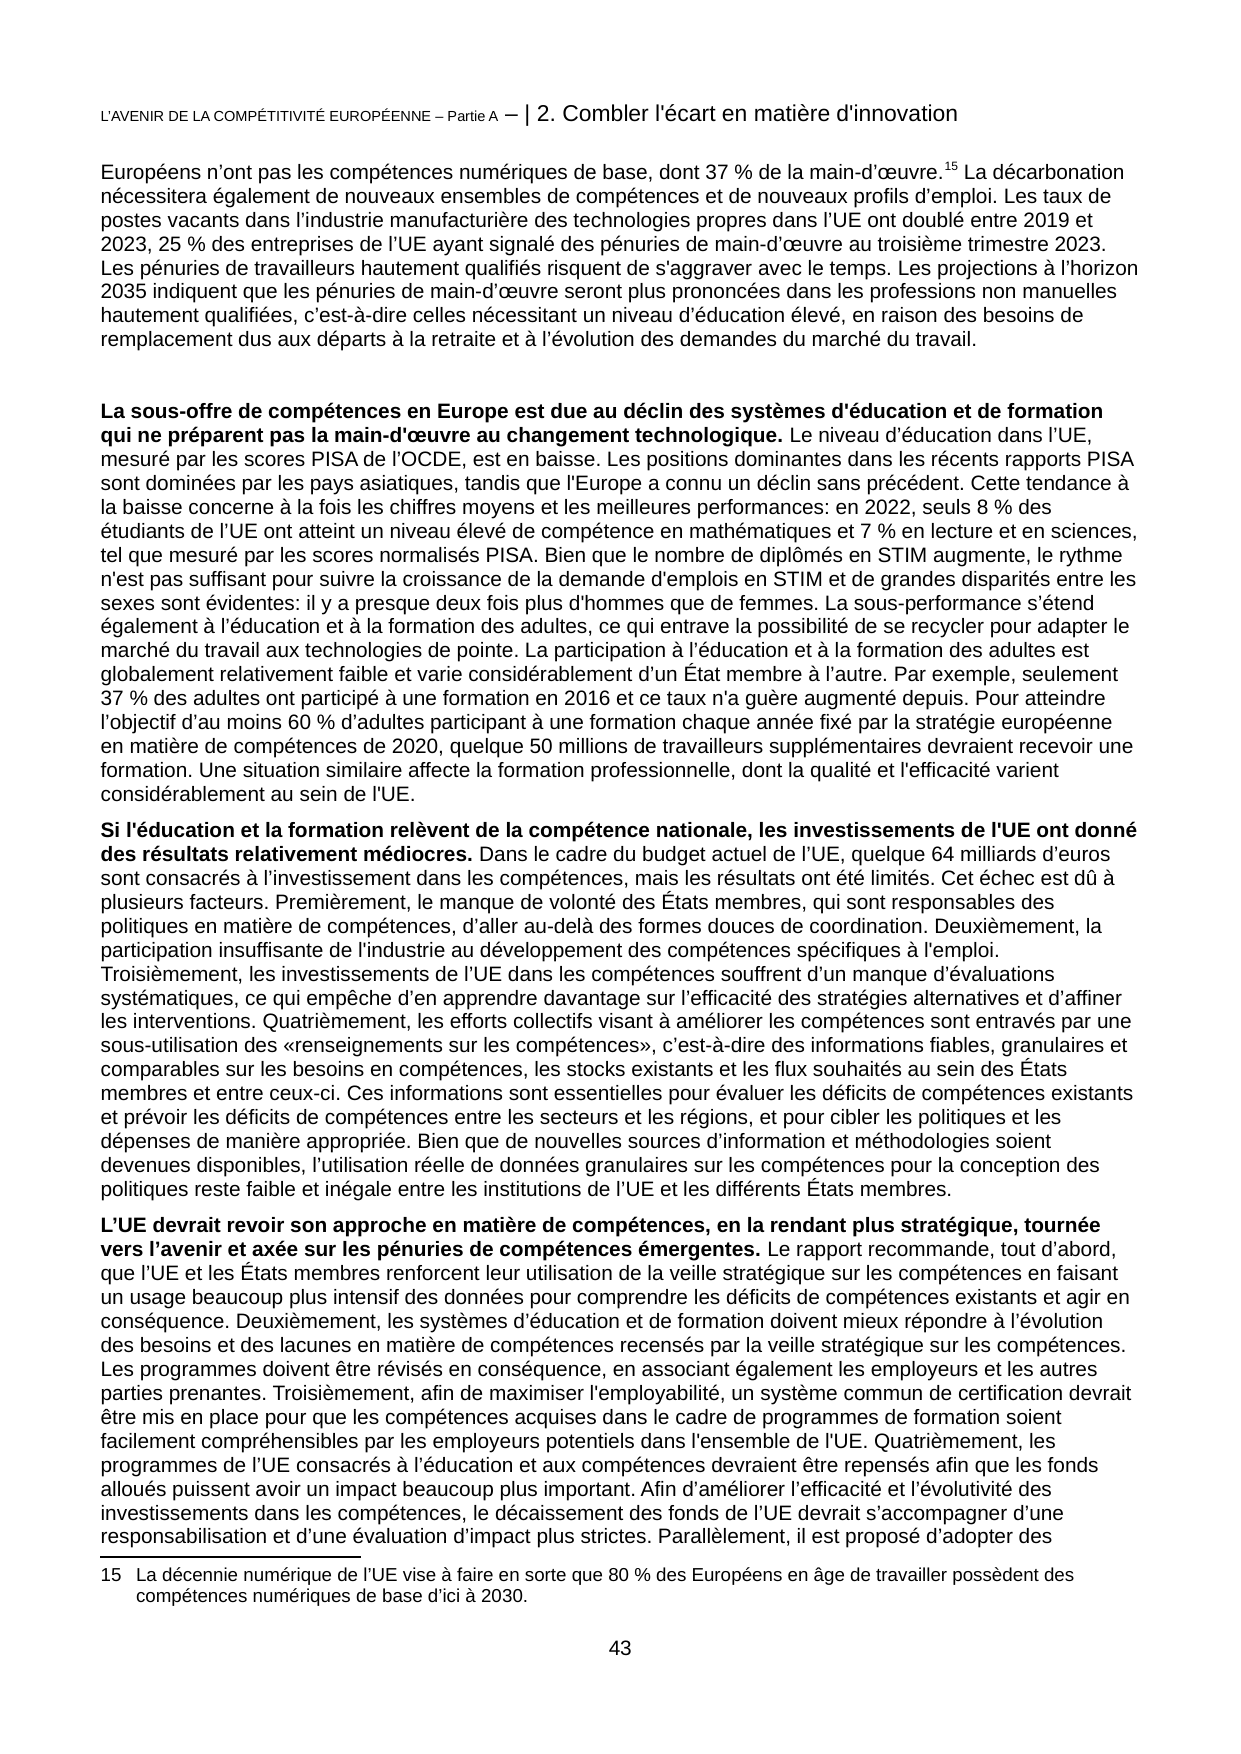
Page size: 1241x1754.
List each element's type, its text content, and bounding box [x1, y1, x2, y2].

text Si l'éducation et la formation relèvent de la compétence nationale, les investissements de l'UE ont donné des résultats relativement médiocres. Dans le cadre du budget actuel de l’UE, quelque 64 milliards d’euros sont consacrés à l’investissement dans les compétences, mais les résultats ont été limités. Cet échec est dû à plusieurs facteurs. Premièrement, le manque de volonté des États membres, qui sont responsables des politiques en matière de compétences, d’aller au-delà des formes douces de coordination. Deuxièmement, la participation insuffisante de l'industrie au développement des compétences spécifiques à l'emploi. Troisièmement, les investissements de l’UE dans les compétences souffrent d’un manque d’évaluations systématiques, ce qui empêche d’en apprendre davantage sur l’efficacité des stratégies alternatives et d’affiner les interventions. Quatrièmement, les efforts collectifs visant à améliorer les compétences sont entravés par une sous-utilisation des «renseignements sur les compétences», c’est-à-dire des informations fiables, granulaires et comparables sur les besoins en compétences, les stocks existants et les flux souhaités au sein des États membres et entre ceux-ci. Ces informations sont essentielles pour évaluer les déficits de compétences existants et prévoir les déficits de compétences entre les secteurs et les régions, et pour cibler les politiques et les dépenses de manière appropriée. Bien que de nouvelles sources d’information et méthodologies soient devenues disponibles, l’utilisation réelle de données granulaires sur les compétences pour la conception des politiques reste faible et inégale entre les institutions de l’UE et les différents États membres. [100, 818, 1140, 1201]
text L’UE devrait revoir son approche en matière de compétences, en la rendant plus stratégique, tournée vers l’avenir et axée sur les pénuries de compétences émergentes. Le rapport recommande, tout d’abord, que l’UE et les États membres renforcent leur utilisation de la veille stratégique sur les compétences en faisant un usage beaucoup plus intensif des données pour comprendre les déficits de compétences existants et agir en conséquence. Deuxièmement, les systèmes d’éducation et de formation doivent mieux répondre à l’évolution des besoins et des lacunes en matière de compétences recensés par la veille stratégique sur les compétences. Les programmes doivent être révisés en conséquence, en associant également les employeurs et les autres parties prenantes. Troisièmement, afin de maximiser l'employabilité, un système commun de certification devrait être mis en place pour que les compétences acquises dans le cadre de programmes de formation soient facilement compréhensibles par les employeurs potentiels dans l'ensemble de l'UE. Quatrièmement, les programmes de l’UE consacrés à l’éducation et aux compétences devraient être repensés afin que les fonds alloués puissent avoir un impact beaucoup plus important. Afin d’améliorer l’efficacité et l’évolutivité des investissements dans les compétences, le décaissement des fonds de l’UE devrait s’accompagner d’une responsabilisation et d’une évaluation d’impact plus strictes. Parallèlement, il est proposé d’adopter des [100, 1213, 1140, 1548]
text La sous-offre de compétences en Europe est due au déclin des systèmes d'éducation et de formation qui ne préparent pas la main-d'œuvre au changement technologique. Le niveau d’éducation dans l’UE, mesuré par les scores PISA de l’OCDE, est en baisse. Les positions dominantes dans les récents rapports PISA sont dominées par les pays asiatiques, tandis que l'Europe a connu un déclin sans précédent. Cette tendance à la baisse concerne à la fois les chiffres moyens et les meilleures performances: en 2022, seuls 8 % des étudiants de l’UE ont atteint un niveau élevé de compétence en mathématiques et 7 % en lecture et en sciences, tel que mesuré par les scores normalisés PISA. Bien que le nombre de diplômés en STIM augmente, le rythme n'est pas suffisant pour suivre la croissance de la demande d'emplois en STIM et de grandes disparités entre les sexes sont évidentes: il y a presque deux fois plus d'hommes que de femmes. La sous-performance s’étend également à l’éducation et à la formation des adultes, ce qui entrave la possibilité de se recycler pour adapter le marché du travail aux technologies de pointe. La participation à l’éducation et à la formation des adultes est globalement relativement faible et varie considérablement d’un État membre à l’autre. Par exemple, seulement 37 % des adultes ont participé à une formation en 2016 et ce taux n'a guère augmenté depuis. Pour atteindre l’objectif d’au moins 60 % d’adultes participant à une formation chaque année fixé par la stratégie européenne en matière de compétences de 2020, quelque 50 millions de travailleurs supplémentaires devraient recevoir une formation. Une situation similaire affecte la formation professionnelle, dont la qualité et l'efficacité varient considérablement au sein de l'UE. [100, 399, 1140, 806]
text La décennie numérique de l’UE vise à faire en sorte que 80 % des Européens en âge de travailler possèdent des compétences numériques de base d’ici à 2030. [100, 1563, 1140, 1606]
text Européens n’ont pas les compétences numériques de base, dont 37 % de la main-d’œuvre. La décarbonation nécessitera également de nouveaux ensembles de compétences et de nouveaux profils d’emploi. Les taux de postes vacants dans l’industrie manufacturière des technologies propres dans l’UE ont doublé entre 2019 et 2023, 25 % des entreprises de l’UE ayant signalé des pénuries de main-d’œuvre au troisième trimestre 2023. Les pénuries de travailleurs hautement qualifiés risquent de s'aggraver avec le temps. Les projections à l’horizon 2035 indiquent que les pénuries de main-d’œuvre seront plus prononcées dans les professions non manuelles hautement qualifiées, c’est-à-dire celles nécessitant un niveau d’éducation élevé, en raison des besoins de remplacement dus aux départs à la retraite et à l’évolution des demandes du marché du travail. [100, 159, 1140, 351]
